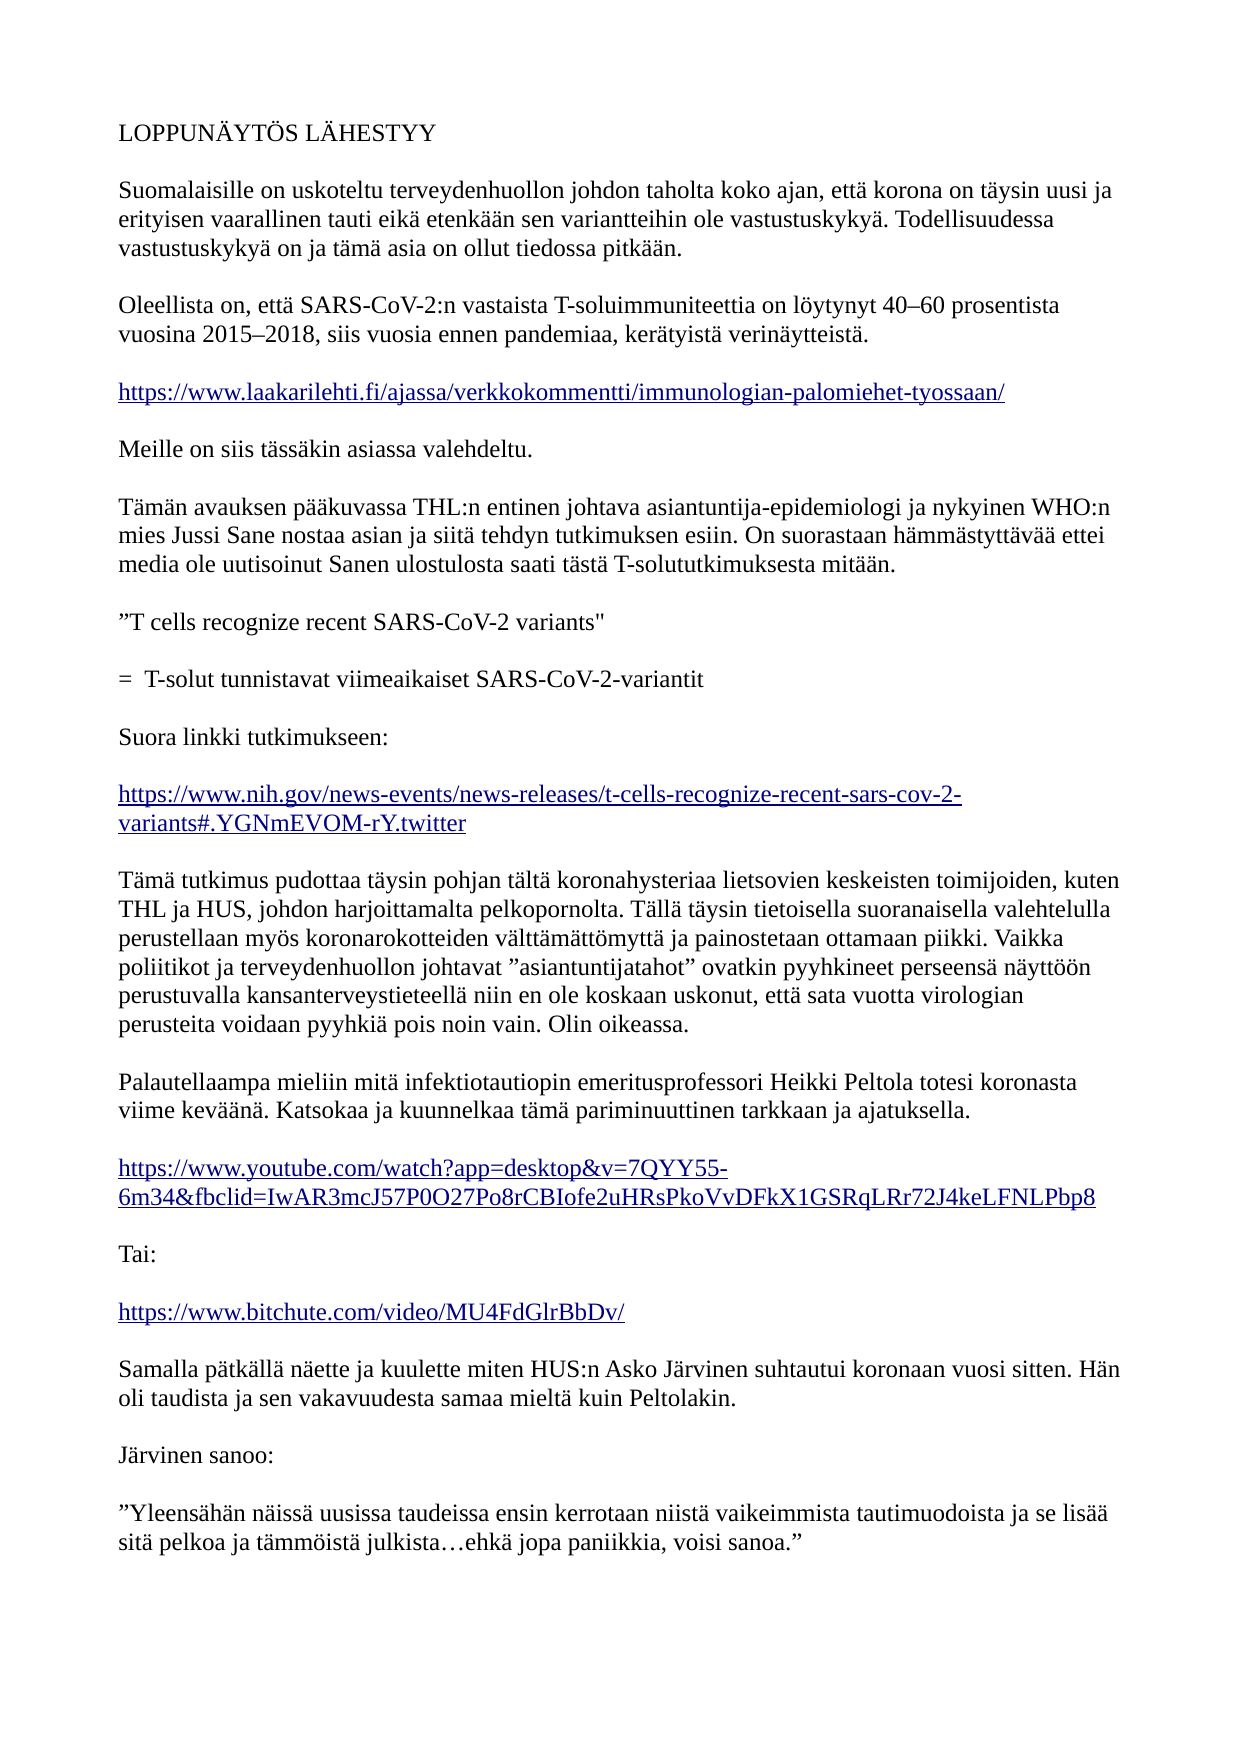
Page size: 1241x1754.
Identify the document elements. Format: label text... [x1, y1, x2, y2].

text ”T cells recognize recent SARS-CoV-2 variants" [118, 607, 1122, 636]
text Samalla pätkällä näette ja kuulette miten HUS:n Asko Järvinen suhtautui koronaan vuosi sitten. Hän oli taudista ja sen vakavuudesta samaa mieltä kuin Peltolakin. [118, 1354, 1122, 1412]
text Järvinen sanoo: [118, 1441, 1122, 1469]
text https://www.laakarilehti.fi/ajassa/verkkokommentti/immunologian-palomiehet-tyossaan/ [118, 377, 1122, 406]
text https://www.bitchute.com/video/MU4FdGlrBbDv/ [118, 1297, 1122, 1326]
text ”Yleensähän näissä uusissa taudeissa ensin kerrotaan niistä vaikeimmista tautimuodoista ja se lisää sitä pelkoa ja tämmöistä julkista…ehkä jopa paniikkia, voisi sanoa.” [118, 1498, 1122, 1556]
text https://www.nih.gov/news-events/news-releases/t-cells-recognize-recent-sars-cov-2-variants#.YGNmEVOM-rY.twitter [118, 779, 1122, 837]
text Suomalaisille on uskoteltu terveydenhuollon johdon taholta koko ajan, että korona on täysin uusi ja erityisen vaarallinen tauti eikä etenkään sen variantteihin ole vastustuskykyä. Todellisuudessa vastustuskykyä on ja tämä asia on ollut tiedossa pitkään. [118, 176, 1122, 262]
text Oleellista on, että SARS-CoV-2:n vastaista T-soluimmuniteettia on löytynyt 40–60 prosentista vuosina 2015–2018, siis vuosia ennen pandemiaa, kerätyistä verinäytteistä. [118, 291, 1122, 348]
text LOPPUNÄYTÖS LÄHESTYY [118, 118, 1122, 147]
text Palautellaampa mieliin mitä infektiotautiopin emeritusprofessori Heikki Peltola totesi koronasta viime keväänä. Katsokaa ja kuunnelkaa tämä pariminuuttinen tarkkaan ja ajatuksella. [118, 1067, 1122, 1124]
text = T-solut tunnistavat viimeaikaiset SARS-CoV-2-variantit [118, 664, 1122, 693]
text Tai: [118, 1239, 1122, 1268]
text Tämän avauksen pääkuvassa THL:n entinen johtava asiantuntija-epidemiologi ja nykyinen WHO:n mies Jussi Sane nostaa asian ja siitä tehdyn tutkimuksen esiin. On suorastaan hämmästyttävää ettei media ole uutisoinut Sanen ulostulosta saati tästä T-solututkimuksesta mitään. [118, 492, 1122, 578]
text Suora linkki tutkimukseen: [118, 722, 1122, 751]
text https://www.youtube.com/watch?app=desktop&v=7QYY55-6m34&fbclid=IwAR3mcJ57P0O27Po8rCBIofe2uHRsPkoVvDFkX1GSRqLRr72J4keLFNLPbp8 [118, 1153, 1122, 1211]
text Tämä tutkimus pudottaa täysin pohjan tältä koronahysteriaa lietsovien keskeisten toimijoiden, kuten THL ja HUS, johdon harjoittamalta pelkopornolta. Tällä täysin tietoisella suoranaisella valehtelulla perustellaan myös koronarokotteiden välttämättömyttä ja painostetaan ottamaan piikki. Vaikka poliitikot ja terveydenhuollon johtavat ”asiantuntijatahot” ovatkin pyyhkineet perseensä näyttöön perustuvalla kansanterveystieteellä niin en ole koskaan uskonut, että sata vuotta virologian perusteita voidaan pyyhkiä pois noin vain. Olin oikeassa. [118, 866, 1122, 1038]
text Meille on siis tässäkin asiassa valehdeltu. [118, 434, 1122, 463]
